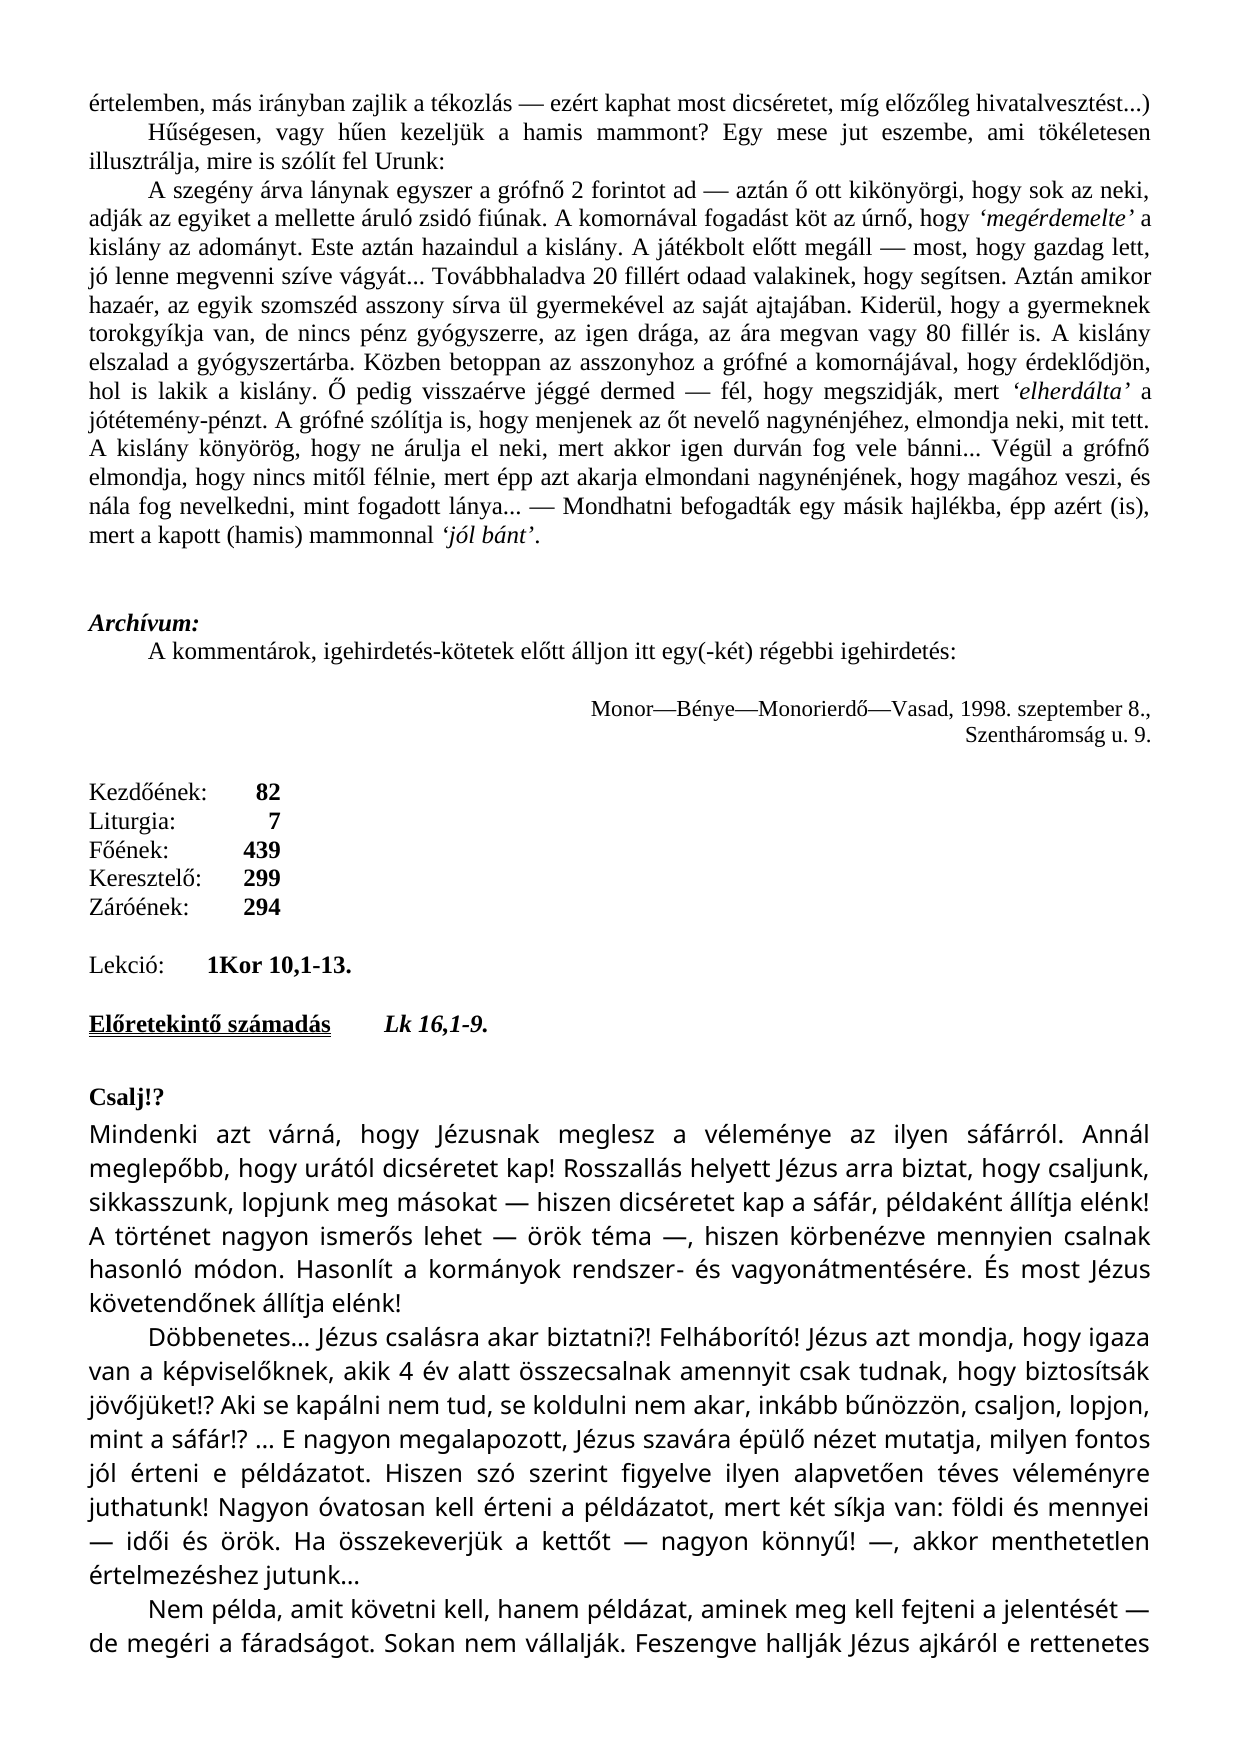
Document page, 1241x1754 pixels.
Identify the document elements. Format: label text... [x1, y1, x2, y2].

text Liturgia: 7 [88, 806, 1152, 835]
text Hűségesen, vagy hűen kezeljük a hamis mammont? Egy mese jut eszembe, ami tökéletesen illusztrálja, mire is szólít fel Urunk: [88, 117, 1152, 175]
text Nem példa, amit követni kell, hanem példázat, aminek meg kell fejteni a jelentését — de megéri a fáradságot. Sokan nem vállalják. Feszengve hallják Jézus ajkáról e rettenetes [88, 1592, 1152, 1660]
text Kezdőének: 82 [88, 777, 1152, 806]
text Előretekintő számadás Lk 16,1-9. [88, 1009, 1152, 1037]
text Főének: 439 [88, 835, 1152, 863]
text A kommentárok, igehirdetés-kötetek előtt álljon itt egy(-két) régebbi igehirdetés: [88, 636, 1152, 665]
text Döbbenetes… Jézus csalásra akar biztatni?! Felháborító! Jézus azt mondja, hogy igaza van a képviselőknek, akik 4 év alatt összecsalnak amennyit csak tudnak, hogy biztosítsák jövőjüket!? Aki se kapálni nem tud, se koldulni nem akar, inkább bűnözzön, csaljon, lopjon, mint a sáfár!? … E nagyon megalapozott, Jézus szavára épülő nézet mutatja, milyen fontos jól érteni e példázatot. Hiszen szó szerint figyelve ilyen alapvetően téves véleményre juthatunk! Nagyon óvatosan kell érteni a példázatot, mert két síkja van: földi és mennyei — idői és örök. Ha összekeverjük a kettőt — nagyon könnyű! —, akkor menthetetlen értelmezéshez jutunk… [88, 1320, 1152, 1592]
text A szegény árva lánynak egyszer a grófnő 2 forintot ad ― aztán ő ott kikönyörgi, hogy sok az neki, adják az egyiket a mellette áruló zsidó fiúnak. A komornával fogadást köt az úrnő, hogy ‘megérdemelte’ a kislány az adományt. Este aztán hazaindul a kislány. A játékbolt előtt megáll ― most, hogy gazdag lett, jó lenne megvenni szíve vágyát... Továbbhaladva 20 fillért odaad valakinek, hogy segítsen. Aztán amikor hazaér, az egyik szomszéd asszony sírva ül gyermekével az saját ajtajában. Kiderül, hogy a gyermeknek torokgyíkja van, de nincs pénz gyógyszerre, az igen drága, az ára megvan vagy 80 fillér is. A kislány elszalad a gyógyszertárba. Közben betoppan az asszonyhoz a grófné a komornájával, hogy érdeklődjön, hol is lakik a kislány. Ő pedig visszaérve jéggé dermed ― fél, hogy megszidják, mert ‘elherdálta’ a jótétemény-pénzt. A grófné szólítja is, hogy menjenek az őt nevelő nagynénjéhez, elmondja neki, mit tett. A kislány könyörög, hogy ne árulja el neki, mert akkor igen durván fog vele bánni... Végül a grófnő elmondja, hogy nincs mitől félnie, mert épp azt akarja elmondani nagynénjének, hogy magához veszi, és nála fog nevelkedni, mint fogadott lánya... ― Mondhatni befogadták egy másik hajlékba, épp azért (is), mert a kapott (hamis) mammonnal ‘jól bánt’. [88, 175, 1152, 548]
text Lekció: 1Kor 10,1-13. [88, 950, 1152, 979]
text Záróének: 294 [88, 892, 1152, 921]
subtitle Csalj!? [88, 1082, 1152, 1110]
text Monor―Bénye―Monorierdő―Vasad, 1998. szeptember 8., Szentháromság u. 9. [88, 694, 1152, 748]
text Keresztelő: 299 [88, 863, 1152, 892]
text Mindenki azt várná, hogy Jézusnak meglesz a véleménye az ilyen sáfárról. Annál meglepőbb, hogy urától dicséretet kap! Rosszallás helyett Jézus arra biztat, hogy csaljunk, sikkasszunk, lopjunk meg másokat — hiszen dicséretet kap a sáfár, példaként állítja elénk! A történet nagyon ismerős lehet — örök téma —, hiszen körbenézve mennyien csalnak hasonló módon. Hasonlít a kormányok rendszer‑ és vagyonátmentésére. És most Jézus követendőnek állítja elénk! [88, 1116, 1152, 1320]
text Archívum: [88, 608, 1152, 636]
text értelemben, más irányban zajlik a tékozlás — ezért kaphat most dicséretet, míg előzőleg hivatalvesztést...) [88, 88, 1152, 117]
